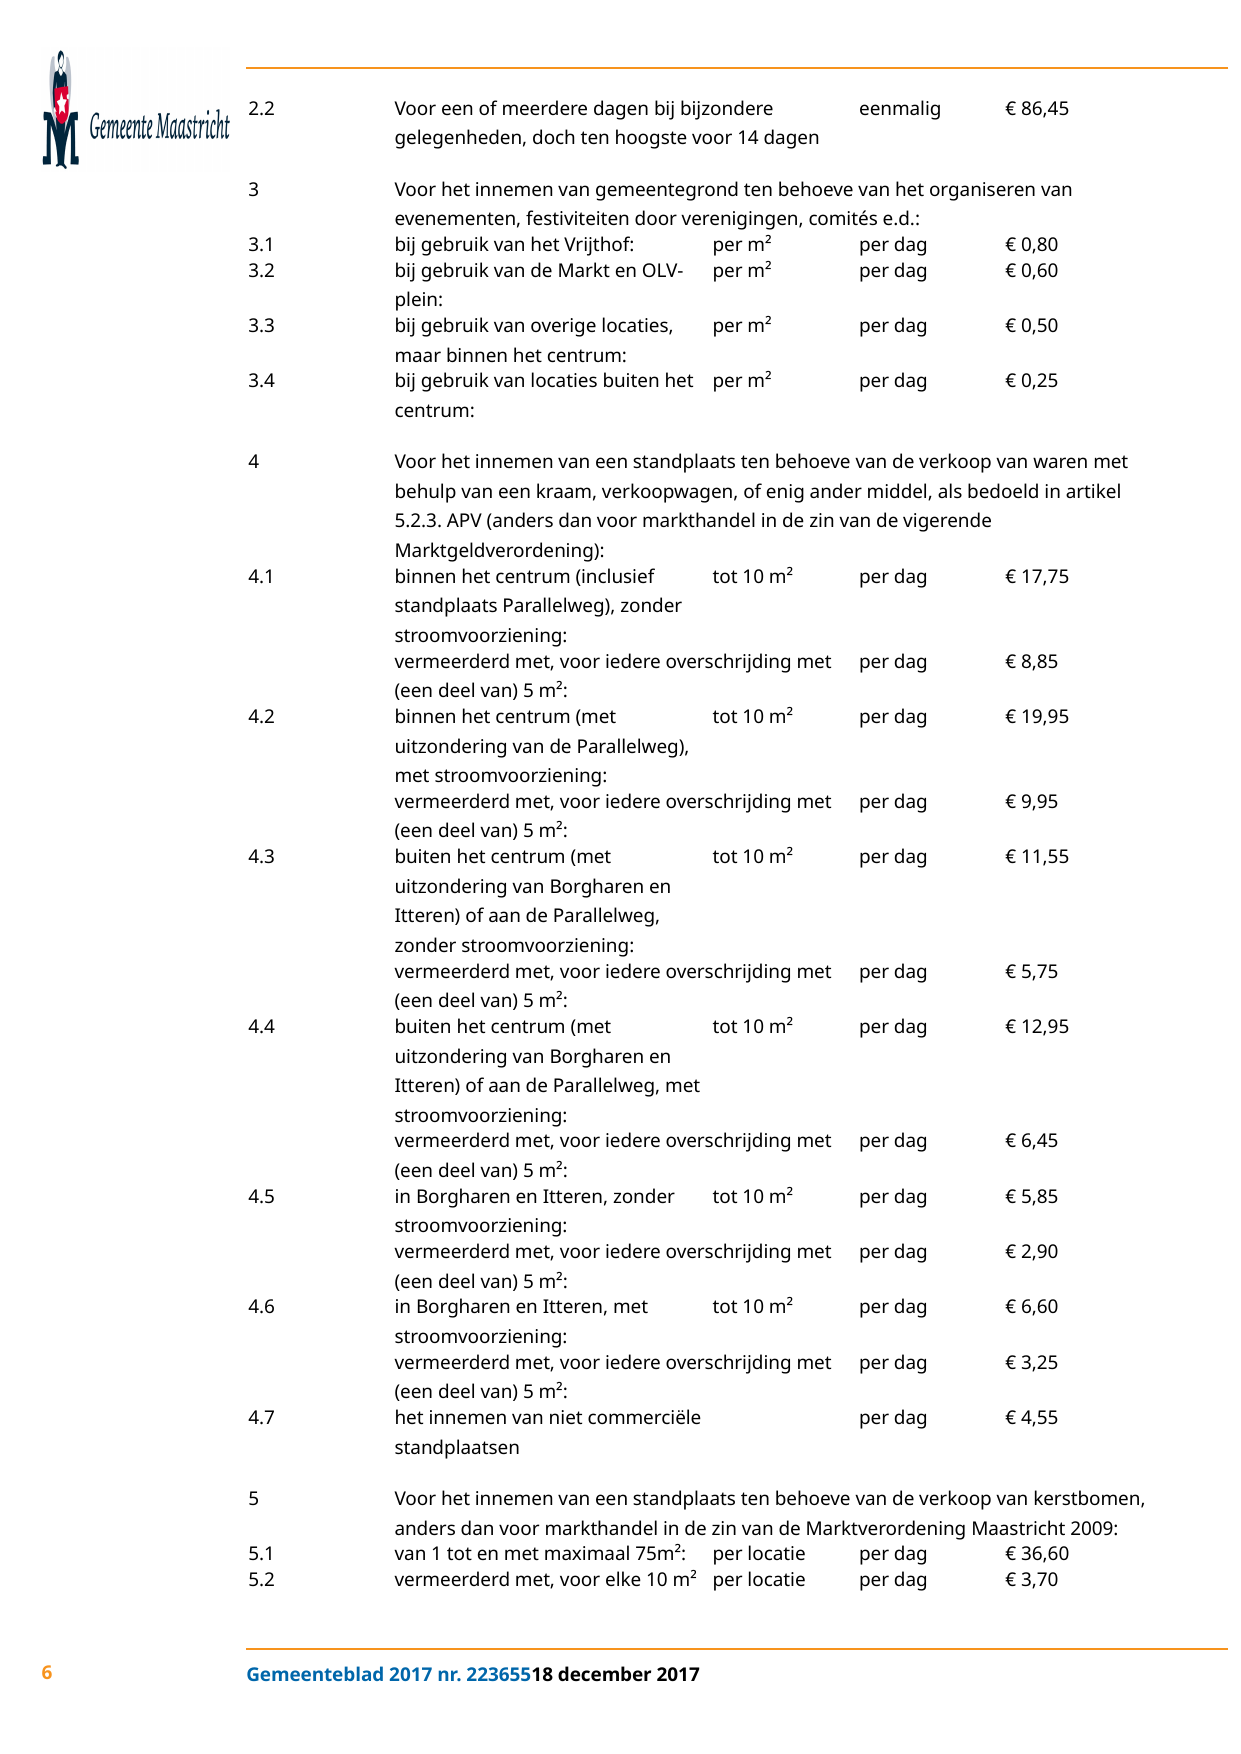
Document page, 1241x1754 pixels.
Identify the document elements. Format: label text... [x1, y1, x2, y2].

table_cell € 6,60 [1005, 1294, 1152, 1349]
table_cell [248, 1460, 394, 1485]
table_cell per locatie [713, 1566, 859, 1592]
table_cell [1005, 423, 1152, 448]
table_cell € 9,95 [1005, 788, 1152, 843]
table_cell Voor een of meerdere dagen bij bijzondere gelegenheden, doch ten hoogste voor 14 dagen [394, 95, 859, 150]
table_cell 5 [248, 1485, 394, 1541]
table_cell per m² [713, 368, 859, 423]
table_cell per m² [713, 257, 859, 312]
table_cell tot 10 m² [713, 1013, 859, 1128]
table_cell [859, 1460, 1005, 1485]
table_cell 4.4 [248, 1013, 394, 1128]
table_cell 4.1 [248, 563, 394, 648]
table_cell € 6,45 [1005, 1128, 1152, 1183]
table_cell [1005, 1460, 1152, 1485]
table_cell vermeerderd met, voor elke 10 m² [394, 1566, 712, 1592]
table_cell tot 10 m² [713, 703, 859, 788]
table_cell [248, 1349, 394, 1404]
table_cell binnen het centrum (met uitzondering van de Parallelweg), met stroomvoorziening: [394, 703, 712, 788]
table_cell € 4,55 [1005, 1404, 1152, 1459]
table_cell € 8,85 [1005, 648, 1152, 703]
table_cell € 11,55 [1005, 844, 1152, 958]
table_cell per dag [859, 368, 1005, 423]
table_cell [394, 150, 712, 176]
table_cell 2.2 [248, 95, 394, 150]
table_cell [248, 1238, 394, 1294]
table_cell [248, 788, 394, 843]
table_cell [248, 648, 394, 703]
table_cell 5.1 [248, 1541, 394, 1566]
table_cell eenmalig [859, 95, 1005, 150]
table_cell € 36,60 [1005, 1541, 1152, 1566]
table_cell buiten het centrum (met uitzondering van Borgharen en Itteren) of aan de Parallelweg, zonder stroomvoorziening: [394, 844, 712, 958]
picture [41, 47, 231, 172]
table_cell per dag [859, 703, 1005, 788]
table_cell [248, 423, 394, 448]
table_cell [248, 1128, 394, 1183]
table_cell € 17,75 [1005, 563, 1152, 648]
table_cell per dag [859, 844, 1005, 958]
table_cell € 5,85 [1005, 1183, 1152, 1238]
table_cell tot 10 m² [713, 1294, 859, 1349]
table_cell 3.2 [248, 257, 394, 312]
table_cell tot 10 m² [713, 1183, 859, 1238]
table_cell bij gebruik van locaties buiten het centrum: [394, 368, 712, 423]
table_cell € 0,60 [1005, 257, 1152, 312]
table_cell vermeerderd met, voor iedere overschrijding met (een deel van) 5 m²: [394, 1238, 859, 1294]
table_cell 4.3 [248, 844, 394, 958]
table_cell [248, 150, 394, 176]
table_cell buiten het centrum (met uitzondering van Borgharen en Itteren) of aan de Parallelweg, met stroomvoorziening: [394, 1013, 712, 1128]
table_cell per dag [859, 563, 1005, 648]
table_cell tot 10 m² [713, 563, 859, 648]
table_cell tot 10 m² [713, 844, 859, 958]
table_cell € 19,95 [1005, 703, 1152, 788]
table_cell 3.4 [248, 368, 394, 423]
table_cell per dag [859, 1404, 1005, 1459]
table_cell per dag [859, 231, 1005, 257]
table_cell € 86,45 [1005, 95, 1152, 150]
table_cell [713, 1460, 859, 1485]
table_cell Voor het innemen van een standplaats ten behoeve van de verkoop van waren met behulp van een kraam, verkoopwagen, of enig ander middel, als bedoeld in artikel 5.2.3. APV (anders dan voor markthandel in de zin van de vigerende Marktgeldverordening): [394, 449, 1152, 563]
table_cell [248, 958, 394, 1013]
table_cell per dag [859, 1183, 1005, 1238]
table_cell per dag [859, 958, 1005, 1013]
table_cell 3.3 [248, 312, 394, 367]
table_cell 4 [248, 449, 394, 563]
table_cell [859, 150, 1005, 176]
table_cell vermeerderd met, voor iedere overschrijding met (een deel van) 5 m²: [394, 648, 859, 703]
table_cell van 1 tot en met maximaal 75m²: [394, 1541, 712, 1566]
table_cell per dag [859, 1541, 1005, 1566]
table_cell 3 [248, 176, 394, 231]
table_cell [713, 1404, 859, 1459]
table_cell binnen het centrum (inclusief standplaats Parallelweg), zonder stroomvoorziening: [394, 563, 712, 648]
table_cell [713, 150, 859, 176]
table_cell per dag [859, 1013, 1005, 1128]
table_cell vermeerderd met, voor iedere overschrijding met (een deel van) 5 m²: [394, 1349, 859, 1404]
table_cell [394, 1460, 712, 1485]
table_cell bij gebruik van overige locaties, maar binnen het centrum: [394, 312, 712, 367]
table_cell € 3,25 [1005, 1349, 1152, 1404]
table_cell € 3,70 [1005, 1566, 1152, 1592]
table_cell € 0,80 [1005, 231, 1152, 257]
table_cell per dag [859, 648, 1005, 703]
table_cell het innemen van niet commerciële standplaatsen [394, 1404, 712, 1459]
table_cell [394, 423, 712, 448]
table_cell [1005, 150, 1152, 176]
table_cell per dag [859, 1238, 1005, 1294]
table_cell per locatie [713, 1541, 859, 1566]
table_cell € 12,95 [1005, 1013, 1152, 1128]
table_cell per m² [713, 312, 859, 367]
table_cell per dag [859, 1128, 1005, 1183]
table_cell [859, 423, 1005, 448]
table_cell € 0,25 [1005, 368, 1152, 423]
table_cell per dag [859, 312, 1005, 367]
table_cell per dag [859, 788, 1005, 843]
table_cell vermeerderd met, voor iedere overschrijding met (een deel van) 5 m²: [394, 1128, 859, 1183]
table_cell per dag [859, 1294, 1005, 1349]
table_cell in Borgharen en Itteren, met stroomvoorziening: [394, 1294, 712, 1349]
table_cell bij gebruik van de Markt en OLV-plein: [394, 257, 712, 312]
table_cell per dag [859, 1566, 1005, 1592]
table_cell per m² [713, 231, 859, 257]
table_cell € 0,50 [1005, 312, 1152, 367]
table_cell € 5,75 [1005, 958, 1152, 1013]
table_cell 4.7 [248, 1404, 394, 1459]
table_cell 5.2 [248, 1566, 394, 1592]
table_cell 4.5 [248, 1183, 394, 1238]
table_cell vermeerderd met, voor iedere overschrijding met (een deel van) 5 m²: [394, 788, 859, 843]
table_cell 4.2 [248, 703, 394, 788]
table_cell bij gebruik van het Vrijthof: [394, 231, 712, 257]
table_cell Voor het innemen van gemeentegrond ten behoeve van het organiseren van evenementen, festiviteiten door verenigingen, comités e.d.: [394, 176, 1152, 231]
table_cell per dag [859, 257, 1005, 312]
table_cell in Borgharen en Itteren, zonder stroomvoorziening: [394, 1183, 712, 1238]
table_cell [713, 423, 859, 448]
table_cell € 2,90 [1005, 1238, 1152, 1294]
table_cell Voor het innemen van een standplaats ten behoeve van de verkoop van kerstbomen, anders dan voor markthandel in de zin van de Marktverordening Maastricht 2009: [394, 1485, 1152, 1541]
table_cell per dag [859, 1349, 1005, 1404]
table_cell 3.1 [248, 231, 394, 257]
table_cell 4.6 [248, 1294, 394, 1349]
table_cell vermeerderd met, voor iedere overschrijding met (een deel van) 5 m²: [394, 958, 859, 1013]
